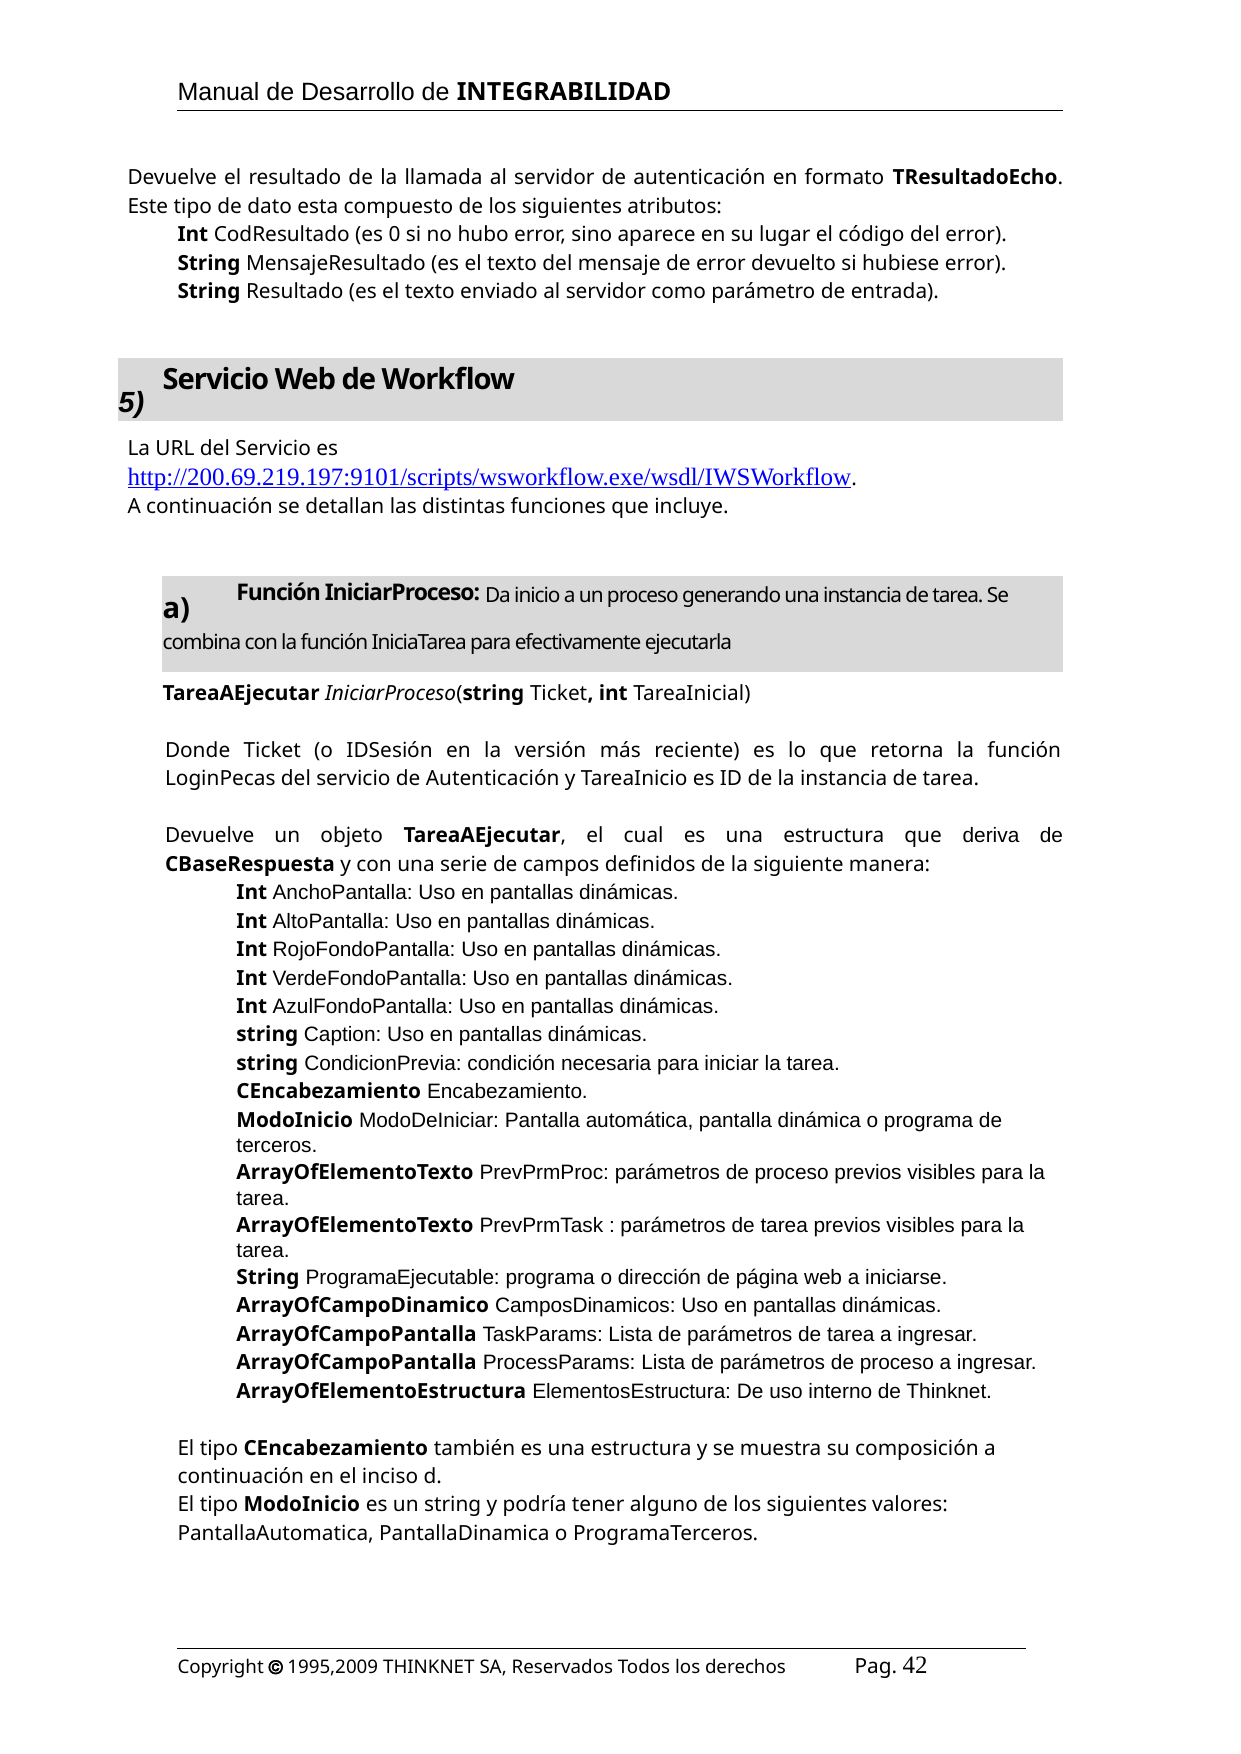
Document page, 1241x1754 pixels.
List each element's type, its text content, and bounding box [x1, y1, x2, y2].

text Int VerdeFondoPantalla: Uso en pantallas dinámicas. [177, 963, 1063, 991]
text Int AnchoPantalla: Uso en pantallas dinámicas. [165, 877, 1063, 906]
text tarea. [177, 1186, 1063, 1210]
text string CondicionPrevia: condición necesaria para iniciar la tarea. [177, 1048, 1063, 1076]
text terceros. [177, 1133, 1063, 1157]
text Devuelve un objeto TareaAEjecutar, el cual es una estructura que deriva de CBaseRespuesta y con una serie de campos definidos de la siguiente manera: [165, 821, 1063, 877]
text string Caption: Uso en pantallas dinámicas. [177, 1019, 1063, 1048]
text ModoInicio ModoDeIniciar: Pantalla automática, pantalla dinámica o programa de [177, 1105, 1063, 1133]
text ArrayOfElementoTexto PrevPrmTask : parámetros de tarea previos visibles para la tarea. [236, 1210, 1063, 1262]
text Devuelve el resultado de la llamada al servidor de autenticación en formato TResultadoEcho. Este tipo de dato esta compuesto de los siguientes atributos: [127, 162, 1063, 219]
text A continuación se detallan las distintas funciones que incluye. [127, 491, 1063, 519]
text ArrayOfElementoTexto PrevPrmProc: parámetros de proceso previos visibles para la [177, 1157, 1063, 1186]
text La URL del Servicio es http://200.69.219.197:9101/scripts/wsworkflow.exe/wsdl/IWSWorkflow. [127, 433, 1063, 491]
text El tipo ModoInicio es un string y podría tener alguno de los siguientes valores: PantallaAutomatica, PantallaDinamica o ProgramaTerceros. [127, 1489, 1063, 1546]
text TareaAEjecutar IniciarProceso(string Ticket, int TareaInicial) [162, 678, 1063, 706]
text Int RojoFondoPantalla: Uso en pantallas dinámicas. [177, 934, 1063, 963]
text ArrayOfCampoPantalla TaskParams: Lista de parámetros de tarea a ingresar. [177, 1319, 1063, 1347]
subtitle Función IniciarProceso: Da inicio a un proceso generando una instancia de tarea. Se combina con la función IniciaTarea para efectivamente ejecutarla [162, 576, 1063, 672]
subtitle Servicio Web de Workflow [118, 358, 1063, 421]
text String Resultado (es el texto enviado al servidor como parámetro de entrada). [177, 276, 1063, 304]
text Donde Ticket (o IDSesión en la versión más reciente) es lo que retorna la función LoginPecas del servicio de Autenticación y TareaInicio es ID de la instancia de tarea. [165, 735, 1063, 792]
text ArrayOfCampoPantalla ProcessParams: Lista de parámetros de proceso a ingresar. [177, 1347, 1063, 1376]
text Int AltoPantalla: Uso en pantallas dinámicas. [177, 906, 1063, 934]
text String ProgramaEjecutable: programa o dirección de página web a iniciarse. [177, 1262, 1063, 1291]
text ArrayOfCampoDinamico CamposDinamicos: Uso en pantallas dinámicas. [177, 1291, 1063, 1319]
text El tipo CEncabezamiento también es una estructura y se muestra su composición a continuación en el inciso d. [127, 1433, 1063, 1489]
text Int AzulFondoPantalla: Uso en pantallas dinámicas. [177, 991, 1063, 1019]
text CEncabezamiento Encabezamiento. [177, 1076, 1063, 1105]
text String MensajeResultado (es el texto del mensaje de error devuelto si hubiese error). [177, 248, 1063, 276]
text Int CodResultado (es 0 si no hubo error, sino aparece en su lugar el código del error). [177, 219, 1063, 248]
text ArrayOfElementoEstructura ElementosEstructura: De uso interno de Thinknet. [177, 1376, 1063, 1404]
